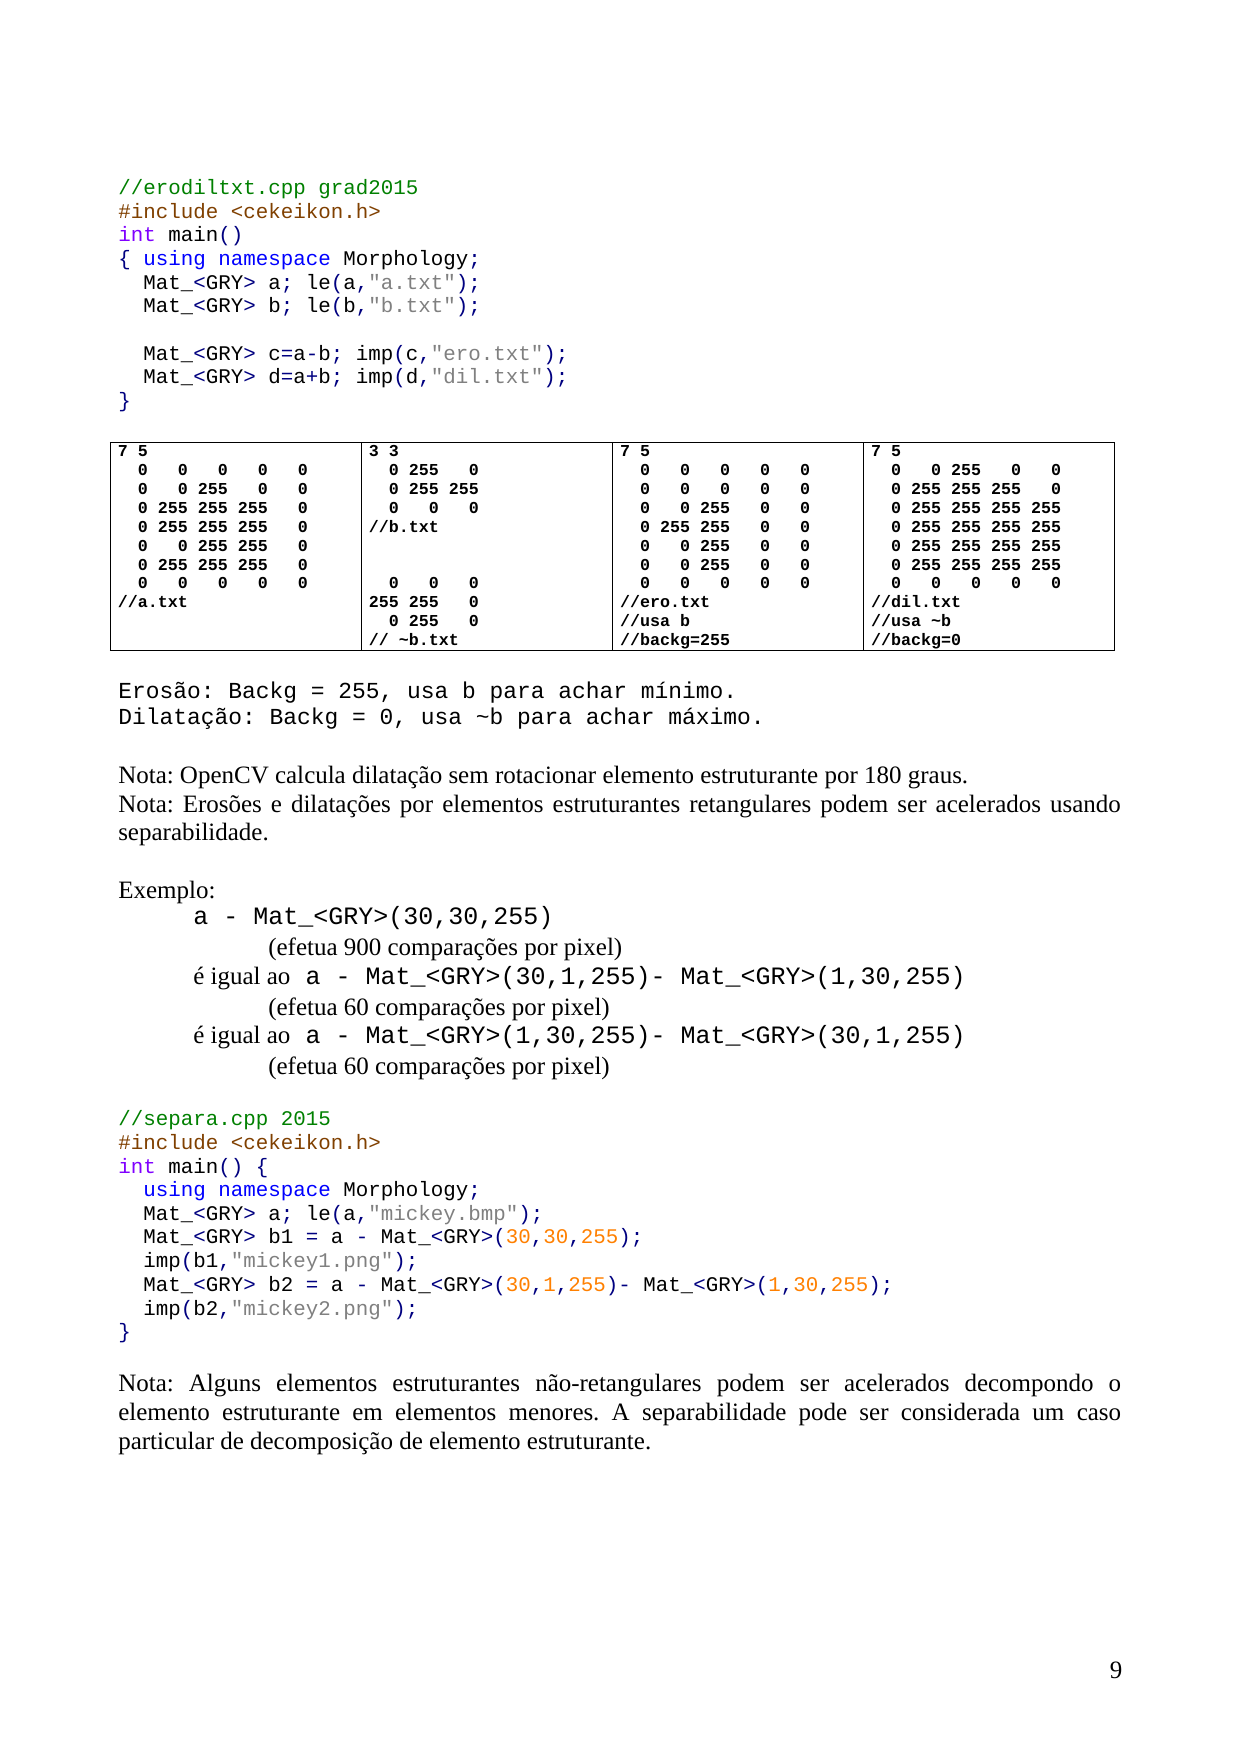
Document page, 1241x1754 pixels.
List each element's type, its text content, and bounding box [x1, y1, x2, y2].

table_header 3 3 0 255 0 0 255 255 0 0 0 //b.txt 0 0 0 255 255 0 0 255 0 // ~b.txt [362, 443, 612, 650]
text Nota: Alguns elementos estruturantes não-retangulares podem ser acelerados decompondo o elemento estruturante em elementos menores. A separabilidade pode ser considerada um caso particular de decomposição de elemento estruturante. [118, 1368, 1122, 1455]
text Mat_<GRY> a; le(a,"a.txt"); [118, 272, 1122, 295]
text Dilatação: Backg = 0, usa ~b para achar máximo. [118, 706, 1122, 732]
text //erodiltxt.cpp grad2015 [118, 177, 1122, 201]
text #include <cekeikon.h> [118, 1132, 1122, 1156]
text //separa.cpp 2015 [118, 1108, 1122, 1132]
text using namespace Morphology; [118, 1179, 1122, 1203]
text Mat_<GRY> a; le(a,"mickey.bmp"); [118, 1203, 1122, 1227]
table_header 7 5 0 0 0 0 0 0 0 255 0 0 0 255 255 255 0 0 255 255 255 0 0 0 255 255 0 0 255 255 255 0 0 0 0 0 0 //a.txt [111, 443, 361, 650]
text Exemplo: [118, 875, 1122, 904]
text imp(b1,"mickey1.png"); [118, 1250, 1122, 1274]
text é igual ao a - Mat_<GRY>(30,1,255)- Mat_<GRY>(1,30,255) [118, 961, 1122, 992]
text { using namespace Morphology; [118, 248, 1122, 272]
table_header 7 5 0 0 0 0 0 0 0 0 0 0 0 0 255 0 0 0 255 255 0 0 0 0 255 0 0 0 0 255 0 0 0 0 0 0 0 //ero.txt //usa b //backg=255 [613, 443, 863, 650]
text } [118, 1321, 1122, 1345]
text (efetua 60 comparações por pixel) [118, 1051, 1122, 1080]
text (efetua 900 comparações por pixel) [118, 932, 1122, 961]
text (efetua 60 comparações por pixel) [118, 992, 1122, 1020]
text imp(b2,"mickey2.png"); [118, 1297, 1122, 1321]
text int main() [118, 224, 1122, 248]
text Mat_<GRY> b1 = a - Mat_<GRY>(30,30,255); [118, 1227, 1122, 1250]
text Mat_<GRY> b; le(b,"b.txt"); [118, 295, 1122, 319]
text Erosão: Backg = 255, usa b para achar mínimo. [118, 680, 1122, 706]
text Mat_<GRY> b2 = a - Mat_<GRY>(30,1,255)- Mat_<GRY>(1,30,255); [118, 1274, 1122, 1297]
table_header 7 5 0 0 255 0 0 0 255 255 255 0 0 255 255 255 255 0 255 255 255 255 0 255 255 255 255 0 255 255 255 255 0 0 0 0 0 //dil.txt //usa ~b //backg=0 [864, 443, 1114, 650]
text Nota: Erosões e dilatações por elementos estruturantes retangulares podem ser acelerados usando separabilidade. [118, 789, 1122, 846]
text Mat_<GRY> d=a+b; imp(d,"dil.txt"); [118, 366, 1122, 390]
text a - Mat_<GRY>(30,30,255) [118, 904, 1122, 932]
text } [118, 390, 1122, 414]
text Mat_<GRY> c=a-b; imp(c,"ero.txt"); [118, 343, 1122, 366]
text int main() { [118, 1156, 1122, 1179]
text é igual ao a - Mat_<GRY>(1,30,255)- Mat_<GRY>(30,1,255) [118, 1020, 1122, 1051]
text Nota: OpenCV calcula dilatação sem rotacionar elemento estruturante por 180 graus. [118, 760, 1122, 789]
text #include <cekeikon.h> [118, 201, 1122, 224]
